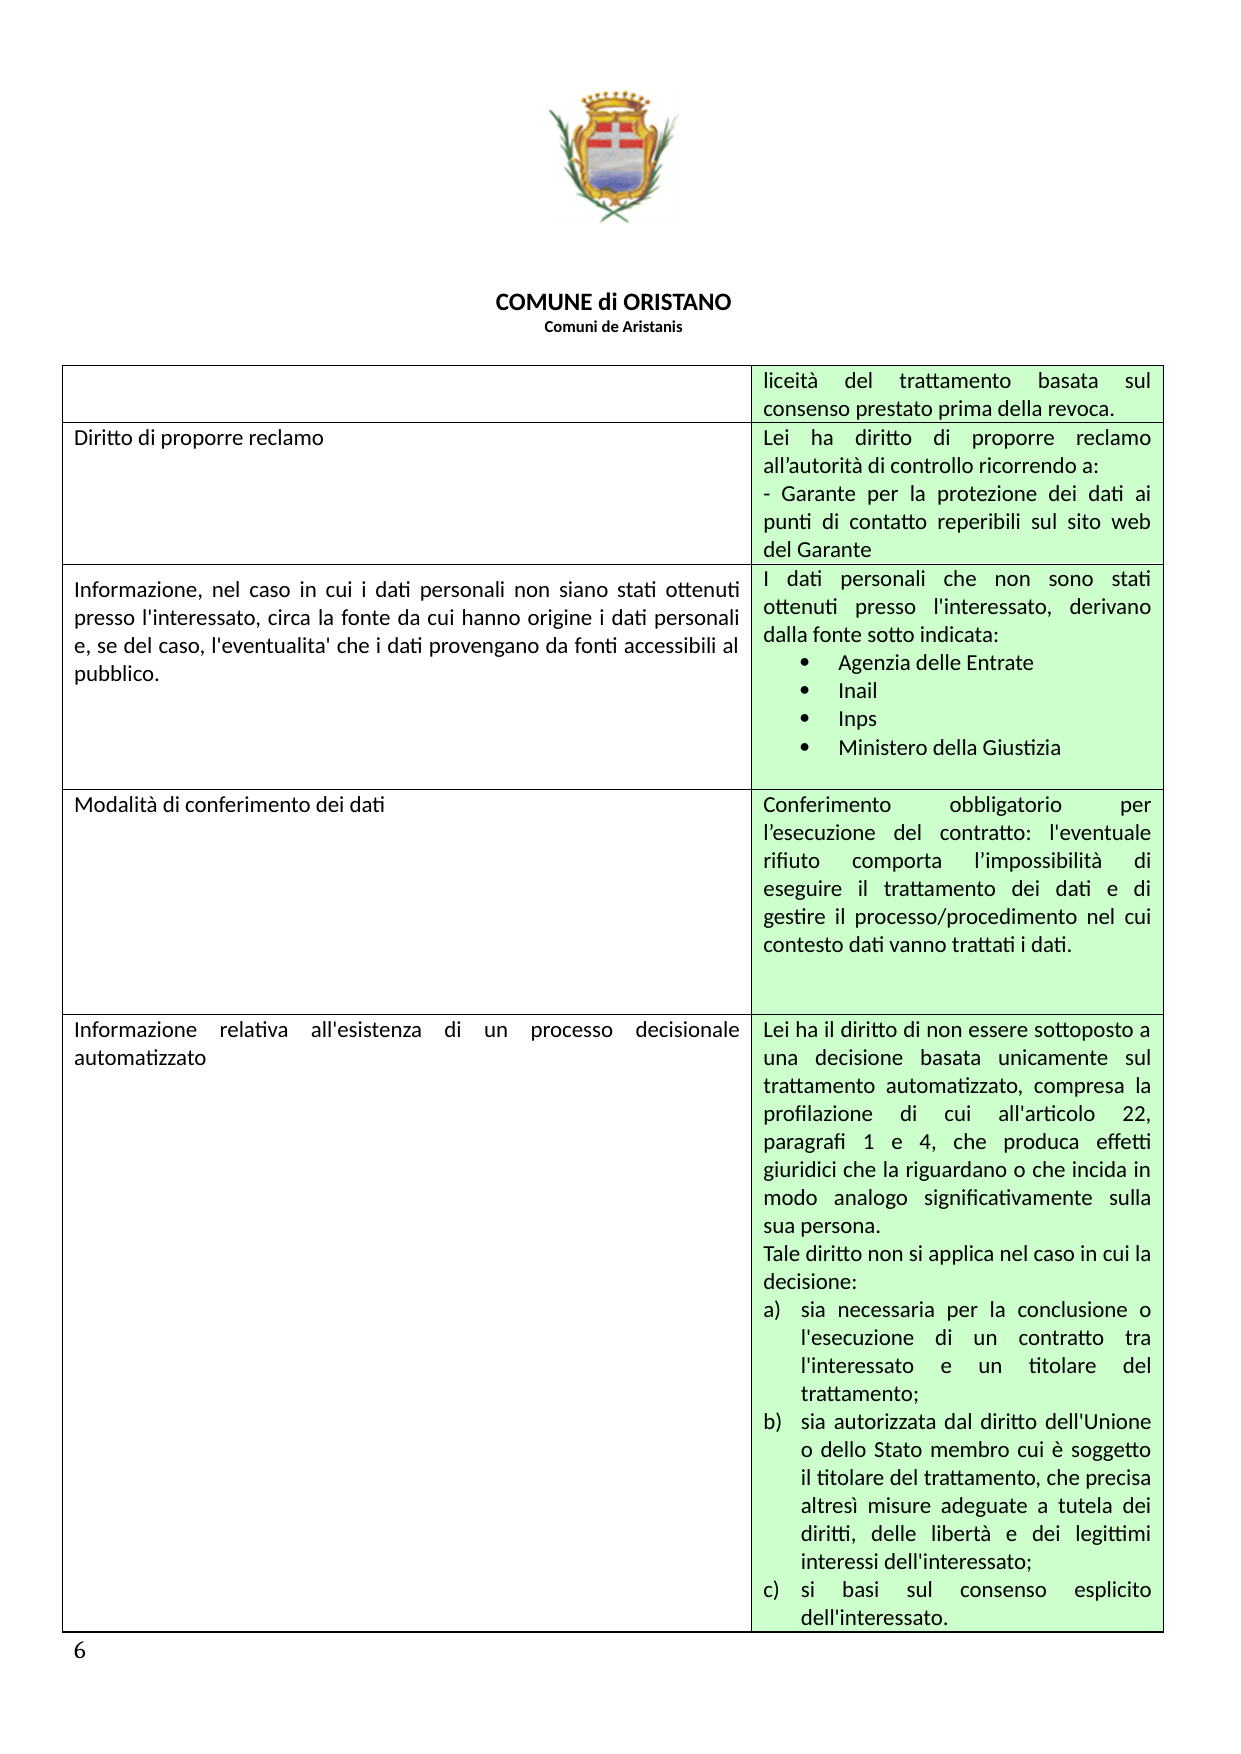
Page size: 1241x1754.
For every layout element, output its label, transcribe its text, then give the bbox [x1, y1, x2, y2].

table_cell [63, 366, 751, 422]
table_cell Informazione, nel caso in cui i dati personali non siano stati ottenuti presso l'interessato, circa la fonte da cui hanno origine i dati personali e, se del caso, l'eventualita' che i dati provengano da fonti accessibili al pubblico. [63, 565, 751, 789]
picture [548, 90, 679, 225]
table_cell Modalità di conferimento dei dati [63, 790, 751, 1014]
table_cell Informazione relativa all'esistenza di un processo decisionale automatizzato [63, 1015, 751, 1631]
table_cell Lei ha diritto di proporre reclamo all’autorità di controllo ricorrendo a: - Garante per la protezione dei dati ai punti di contatto reperibili sul sito web del Garante [752, 423, 1163, 563]
table_cell Conferimento obbligatorio per l’esecuzione del contratto: l'eventuale rifiuto comporta l’impossibilità di eseguire il trattamento dei dati e di gestire il processo/procedimento nel cui contesto dati vanno trattati i dati. [752, 790, 1163, 1014]
table_cell I dati personali che non sono stati ottenuti presso l'interessato, derivano dalla fonte sotto indicata: Agenzia delle Entrate Inail Inps Ministero della Giustizia [752, 565, 1163, 789]
table_cell Lei ha il diritto di non essere sottoposto a una decisione basata unicamente sul trattamento automatizzato, compresa la profilazione di cui all'articolo 22, paragrafi 1 e 4, che produca effetti giuridici che la riguardano o che incida in modo analogo significativamente sulla sua persona. Tale diritto non si applica nel caso in cui la decisione: sia necessaria per la conclusione o l'esecuzione di un contratto tra l'interessato e un titolare del trattamento; sia autorizzata dal diritto dell'Unione o dello Stato membro cui è soggetto il titolare del trattamento, che precisa altresì misure adeguate a tutela dei diritti, delle libertà e dei legittimi interessi dell'interessato; si basi sul consenso esplicito dell'interessato. [752, 1015, 1163, 1631]
table_cell Diritto di proporre reclamo [63, 423, 751, 563]
table_cell liceità del trattamento basata sul consenso prestato prima della revoca. [752, 366, 1163, 422]
